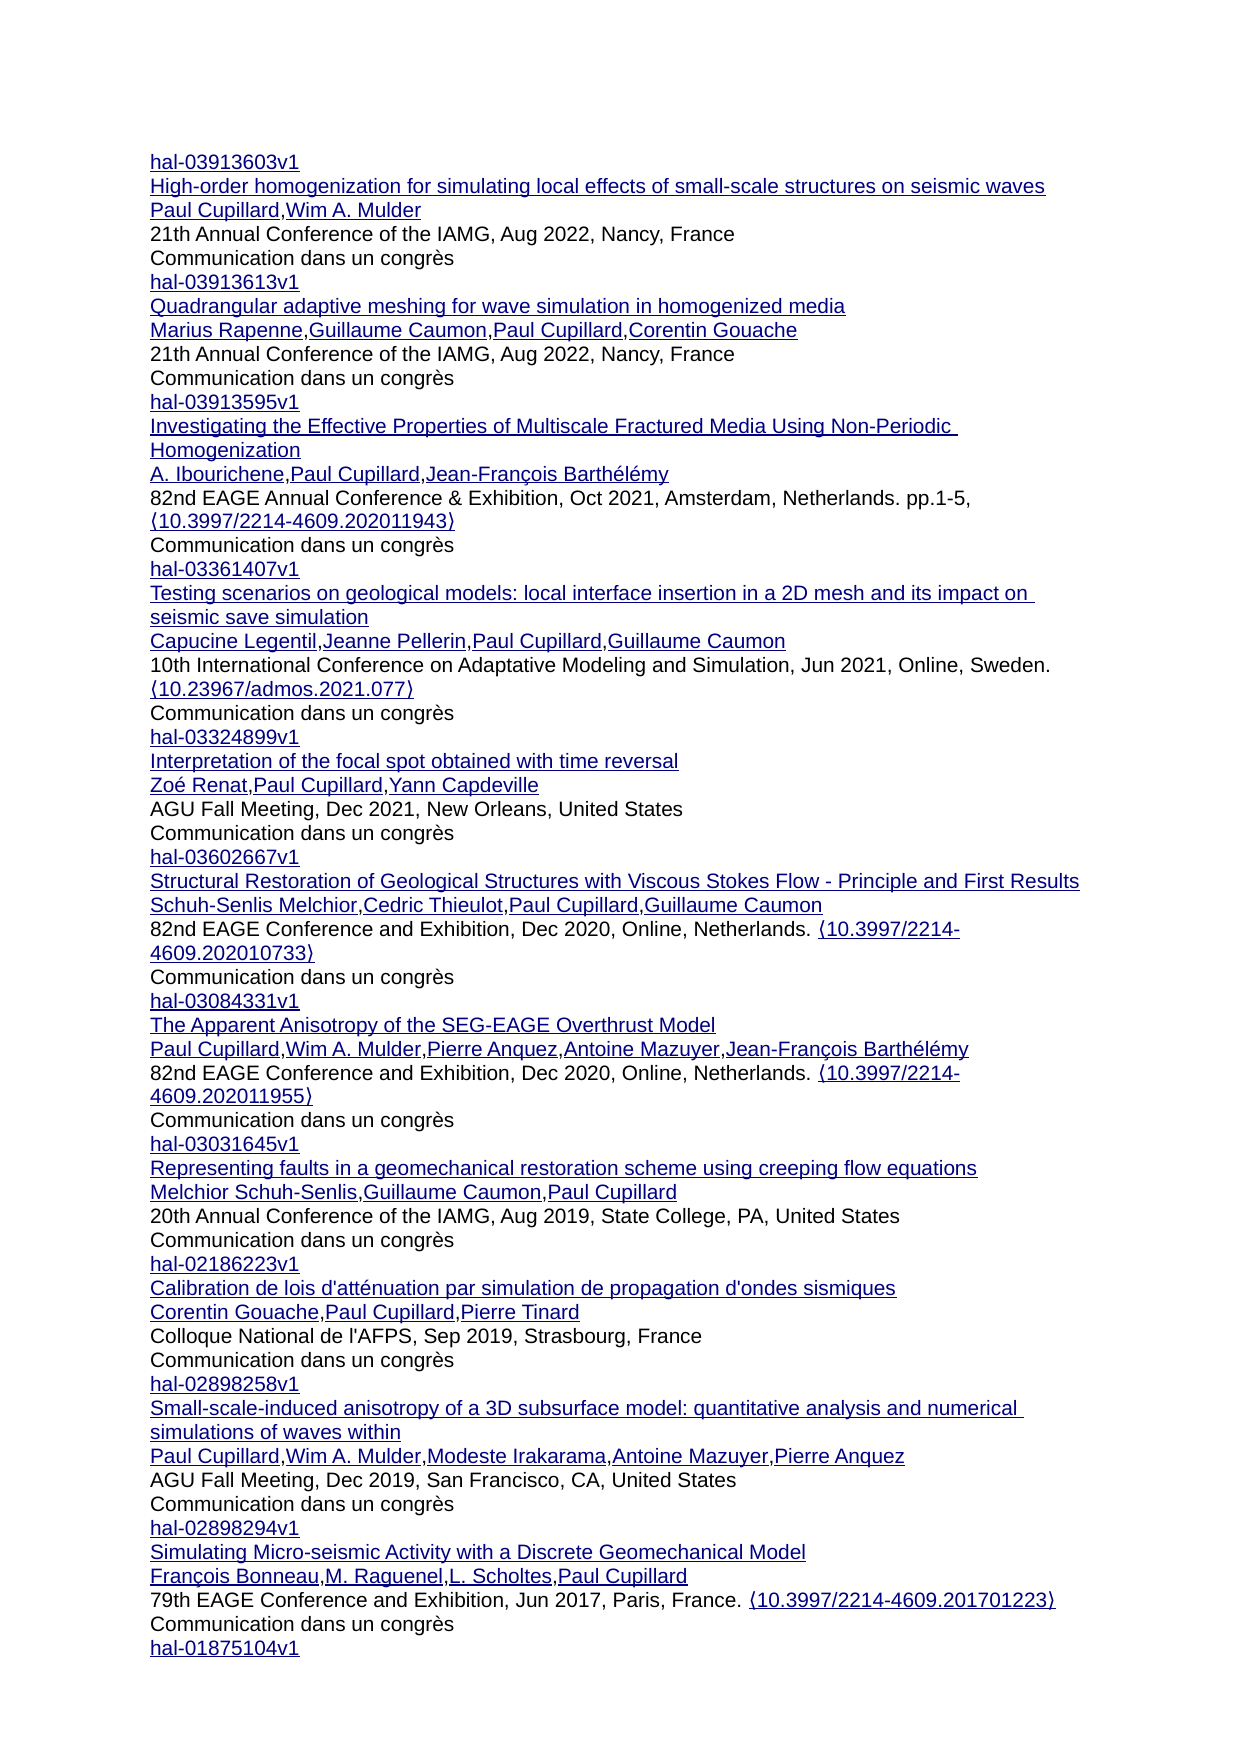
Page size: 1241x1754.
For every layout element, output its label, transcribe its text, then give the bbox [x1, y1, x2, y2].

table_cell Interpretation of the focal spot obtained with time reversal Zoé Renat,Paul Cupillard,Yann Capdeville AGU Fall Meeting, Dec 2021, New Orleans, United States Communication dans un congrès hal-03602667v1 [150, 749, 1090, 869]
table_cell Calibration de lois d'atténuation par simulation de propagation d'ondes sismiques Corentin Gouache,Paul Cupillard,Pierre Tinard Colloque National de l'AFPS, Sep 2019, Strasbourg, France Communication dans un congrès hal-02898258v1 [150, 1276, 1090, 1396]
table_cell Structural Restoration of Geological Structures with Viscous Stokes Flow - Principle and First Results Schuh-Senlis Melchior,Cedric Thieulot,Paul Cupillard,Guillaume Caumon 82nd EAGE Conference and Exhibition, Dec 2020, Online, Netherlands. ⟨10.3997/2214-4609.202010733⟩ Communication dans un congrès hal-03084331v1 [150, 869, 1090, 1012]
table_cell High-order homogenization for simulating local effects of small-scale structures on seismic waves Paul Cupillard,Wim A. Mulder 21th Annual Conference of the IAMG, Aug 2022, Nancy, France Communication dans un congrès hal-03913613v1 [150, 174, 1090, 294]
table_cell Representing faults in a geomechanical restoration scheme using creeping flow equations Melchior Schuh-Senlis,Guillaume Caumon,Paul Cupillard 20th Annual Conference of the IAMG, Aug 2019, State College, PA, United States Communication dans un congrès hal-02186223v1 [150, 1156, 1090, 1276]
table_cell Testing scenarios on geological models: local interface insertion in a 2D mesh and its impact on seismic save simulation Capucine Legentil,Jeanne Pellerin,Paul Cupillard,Guillaume Caumon 10th International Conference on Adaptative Modeling and Simulation, Jun 2021, Online, Sweden. ⟨10.23967/admos.2021.077⟩ Communication dans un congrès hal-03324899v1 [150, 581, 1090, 749]
table_cell Simulating Micro-seismic Activity with a Discrete Geomechanical Model François Bonneau,M. Raguenel,L. Scholtes,Paul Cupillard 79th EAGE Conference and Exhibition, Jun 2017, Paris, France. ⟨10.3997/2214-4609.201701223⟩ Communication dans un congrès hal-01875104v1 [150, 1540, 1090, 1659]
table_cell Quadrangular adaptive meshing for wave simulation in homogenized media Marius Rapenne,Guillaume Caumon,Paul Cupillard,Corentin Gouache 21th Annual Conference of the IAMG, Aug 2022, Nancy, France Communication dans un congrès hal-03913595v1 [150, 294, 1090, 413]
table_cell hal-03913603v1 [150, 150, 1090, 174]
table_cell The Apparent Anisotropy of the SEG-EAGE Overthrust Model Paul Cupillard,Wim A. Mulder,Pierre Anquez,Antoine Mazuyer,Jean-François Barthélémy 82nd EAGE Conference and Exhibition, Dec 2020, Online, Netherlands. ⟨10.3997/2214-4609.202011955⟩ Communication dans un congrès hal-03031645v1 [150, 1013, 1090, 1156]
table_cell Small-scale-induced anisotropy of a 3D subsurface model: quantitative analysis and numerical simulations of waves within Paul Cupillard,Wim A. Mulder,Modeste Irakarama,Antoine Mazuyer,Pierre Anquez AGU Fall Meeting, Dec 2019, San Francisco, CA, United States Communication dans un congrès hal-02898294v1 [150, 1396, 1090, 1539]
table_cell Investigating the Effective Properties of Multiscale Fractured Media Using Non-Periodic Homogenization A. Ibourichene,Paul Cupillard,Jean-François Barthélémy 82nd EAGE Annual Conference & Exhibition, Oct 2021, Amsterdam, Netherlands. pp.1-5, ⟨10.3997/2214-4609.202011943⟩ Communication dans un congrès hal-03361407v1 [150, 414, 1090, 581]
